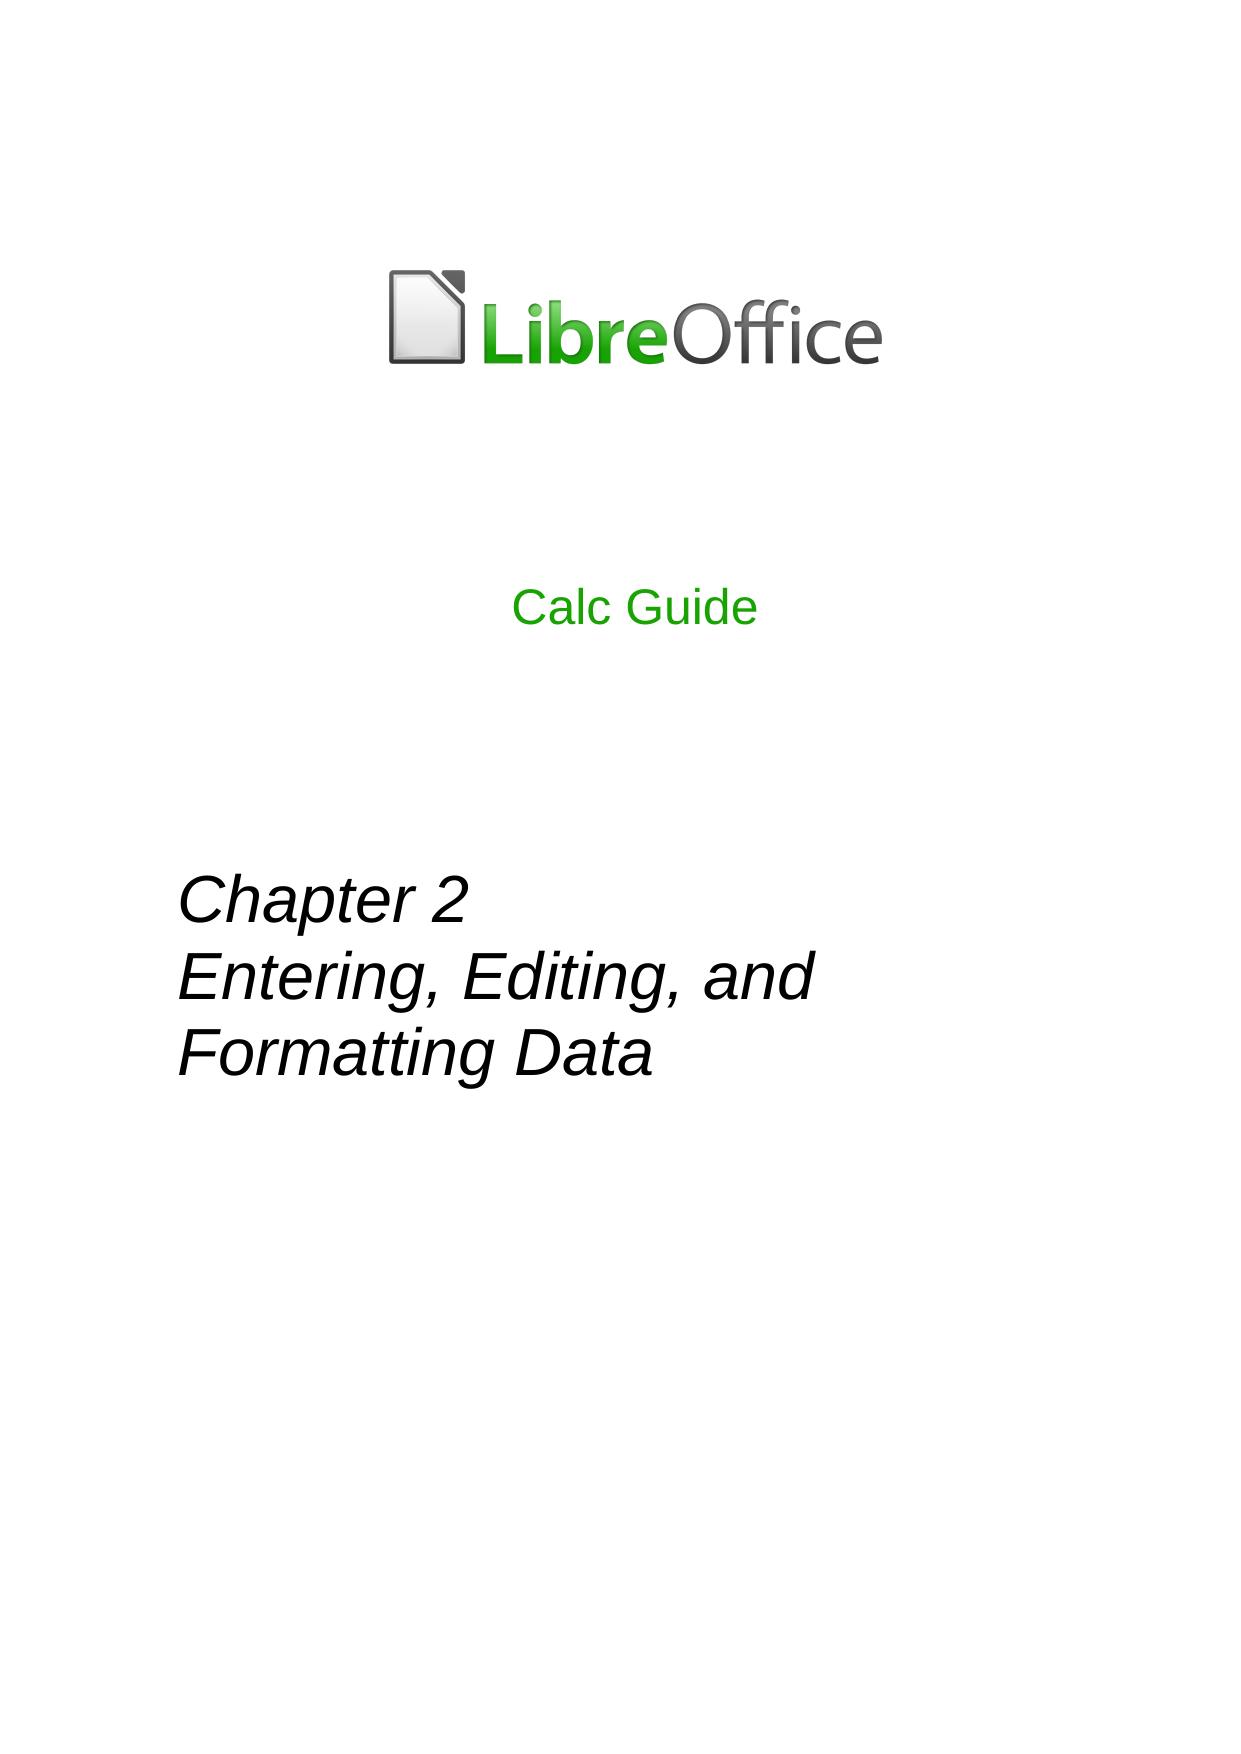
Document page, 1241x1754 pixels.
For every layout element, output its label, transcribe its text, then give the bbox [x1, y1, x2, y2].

title Chapter 2 Entering, Editing, and Formatting Data [177, 860, 1093, 1090]
picture [385, 265, 885, 371]
text Calc Guide [177, 577, 1093, 635]
